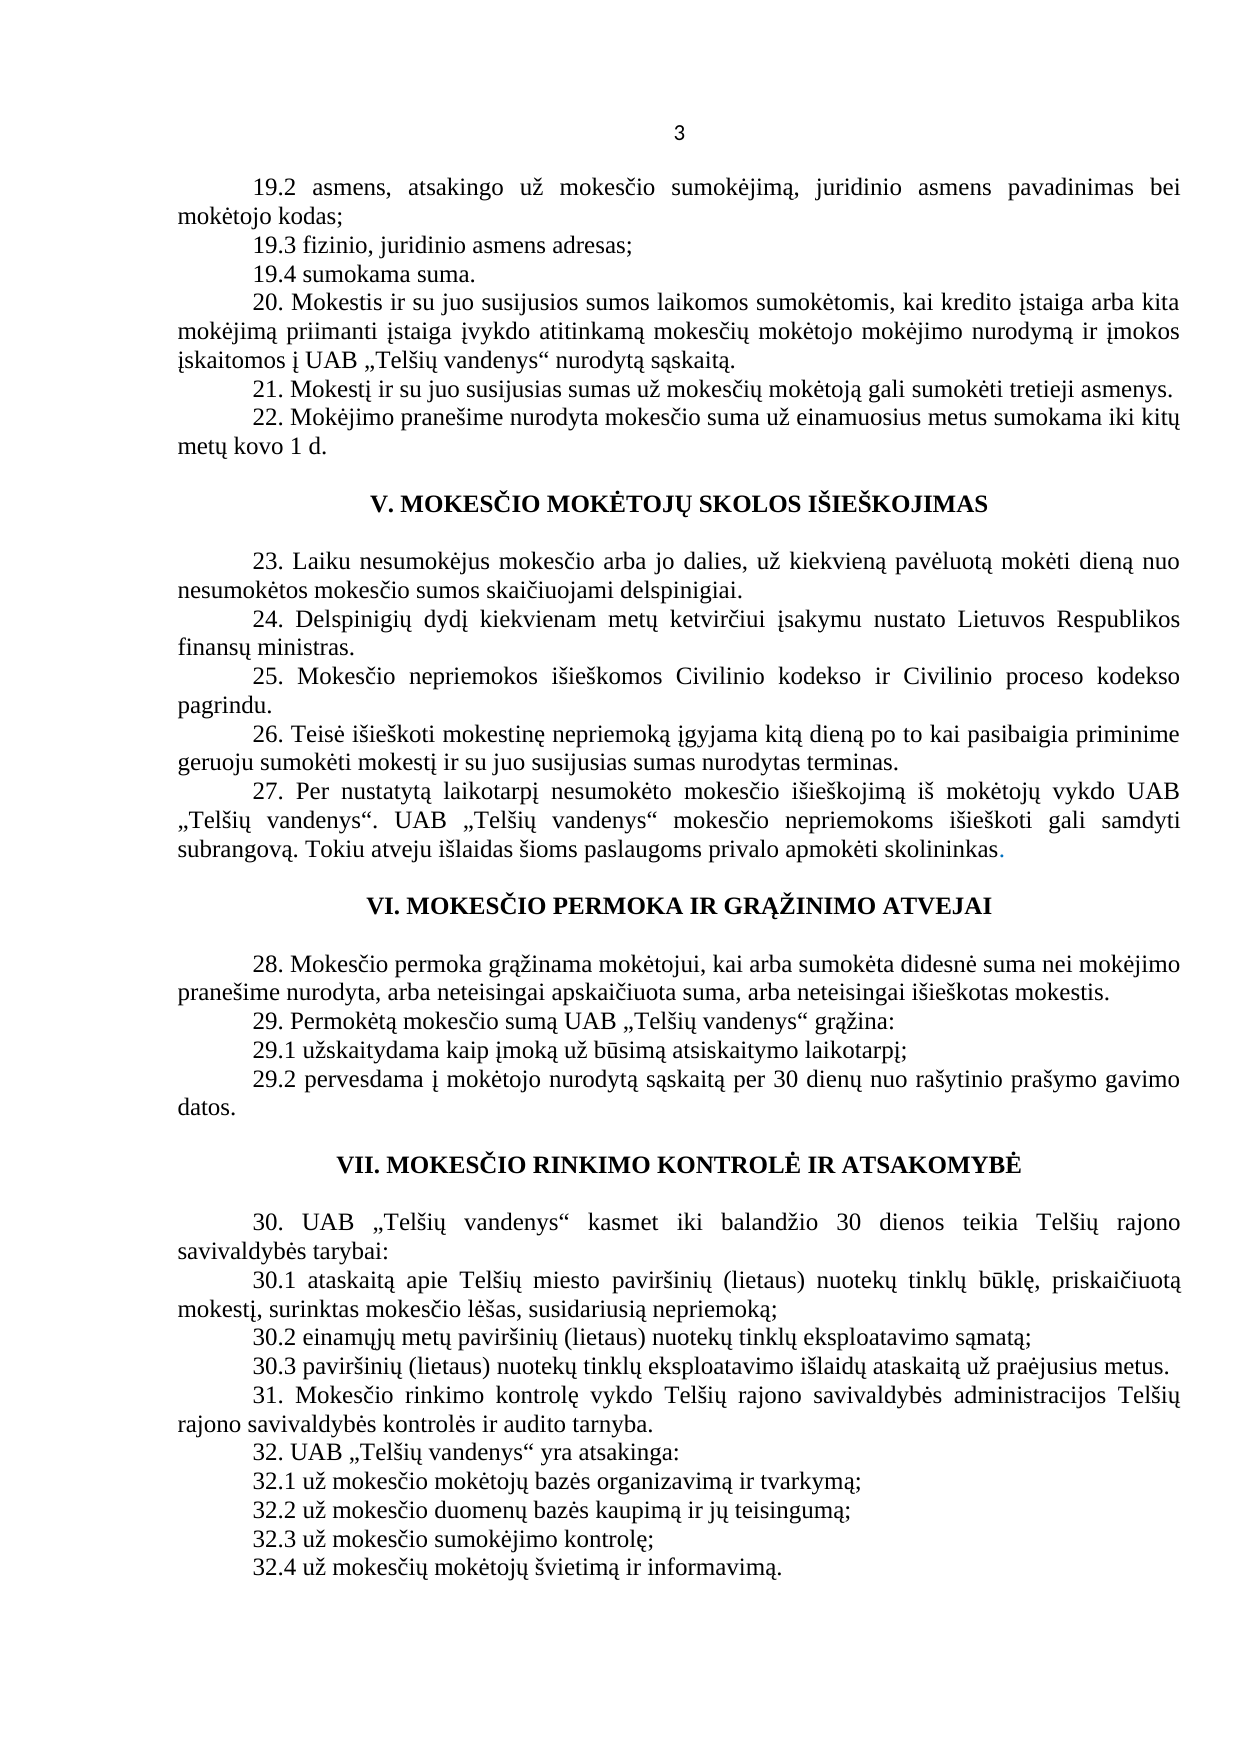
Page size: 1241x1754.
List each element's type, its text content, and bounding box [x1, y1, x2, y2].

text 27. Per nustatytą laikotarpį nesumokėto mokesčio išieškojimą iš mokėtojų vykdo UAB „Telšių vandenys“. UAB „Telšių vandenys“ mokesčio nepriemokoms išieškoti gali samdyti subrangovą. Tokiu atveju išlaidas šioms paslaugoms privalo apmokėti skolininkas. [177, 776, 1181, 862]
text 32.3 už mokesčio sumokėjimo kontrolę; [177, 1524, 1181, 1552]
text 26. Teisė išieškoti mokestinę nepriemoką įgyjama kitą dieną po to kai pasibaigia priminime geruoju sumokėti mokestį ir su juo susijusias sumas nurodytas terminas. [177, 719, 1181, 776]
text 19.3 fizinio, juridinio asmens adresas; [177, 230, 1181, 259]
text 22. Mokėjimo pranešime nurodyta mokesčio suma už einamuosius metus sumokama iki kitų metų kovo 1 d. [177, 402, 1181, 460]
text V. MOKESČIO MOKĖTOJŲ SKOLOS IŠIEŠKOJIMAS [177, 489, 1181, 517]
text 19.4 sumokama suma. [177, 259, 1181, 287]
text 32.1 už mokesčio mokėtojų bazės organizavimą ir tvarkymą; [177, 1466, 1181, 1495]
text 29.2 pervesdama į mokėtojo nurodytą sąskaitą per 30 dienų nuo rašytinio prašymo gavimo datos. [177, 1064, 1181, 1121]
text 32.4 už mokesčių mokėtojų švietimą ir informavimą. [177, 1552, 1181, 1581]
text 30.2 einamųjų metų paviršinių (lietaus) nuotekų tinklų eksploatavimo sąmatą; [177, 1322, 1181, 1351]
text 24. Delspinigių dydį kiekvienam metų ketvirčiui įsakymu nustato Lietuvos Respublikos finansų ministras. [177, 604, 1181, 661]
text 19.2 asmens, atsakingo už mokesčio sumokėjimą, juridinio asmens pavadinimas bei mokėtojo kodas; [177, 172, 1181, 230]
text 32. UAB „Telšių vandenys“ yra atsakinga: [177, 1437, 1181, 1466]
text 30. UAB „Telšių vandenys“ kasmet iki balandžio 30 dienos teikia Telšių rajono savivaldybės tarybai: [177, 1207, 1181, 1265]
text 21. Mokestį ir su juo susijusias sumas už mokesčių mokėtoją gali sumokėti tretieji asmenys. [177, 374, 1181, 402]
text 25. Mokesčio nepriemokos išieškomos Civilinio kodekso ir Civilinio proceso kodekso pagrindu. [177, 661, 1181, 719]
text 32.2 už mokesčio duomenų bazės kaupimą ir jų teisingumą; [177, 1495, 1181, 1524]
text VI. MOKESČIO PERMOKA IR GRĄŽINIMO ATVEJAI [177, 891, 1181, 920]
text 23. Laiku nesumokėjus mokesčio arba jo dalies, už kiekvieną pavėluotą mokėti dieną nuo nesumokėtos mokesčio sumos skaičiuojami delspinigiai. [177, 546, 1181, 604]
text 30.3 paviršinių (lietaus) nuotekų tinklų eksploatavimo išlaidų ataskaitą už praėjusius metus. [177, 1351, 1181, 1380]
text 20. Mokestis ir su juo susijusios sumos laikomos sumokėtomis, kai kredito įstaiga arba kita mokėjimą priimanti įstaiga įvykdo atitinkamą mokesčių mokėtojo mokėjimo nurodymą ir įmokos įskaitomos į UAB „Telšių vandenys“ nurodytą sąskaitą. [177, 287, 1181, 374]
text 29.1 užskaitydama kaip įmoką už būsimą atsiskaitymo laikotarpį; [177, 1035, 1181, 1064]
text 29. Permokėtą mokesčio sumą UAB „Telšių vandenys“ grąžina: [177, 1006, 1181, 1035]
text 31. Mokesčio rinkimo kontrolę vykdo Telšių rajono savivaldybės administracijos Telšių rajono savivaldybės kontrolės ir audito tarnyba. [177, 1380, 1181, 1437]
text 30.1 ataskaitą apie Telšių miesto paviršinių (lietaus) nuotekų tinklų būklę, priskaičiuotą mokestį, surinktas mokesčio lėšas, susidariusią nepriemoką; [177, 1265, 1181, 1322]
text 28. Mokesčio permoka grąžinama mokėtojui, kai arba sumokėta didesnė suma nei mokėjimo pranešime nurodyta, arba neteisingai apskaičiuota suma, arba neteisingai išieškotas mokestis. [177, 949, 1181, 1006]
text VII. MOKESČIO RINKIMO KONTROLĖ IR ATSAKOMYBĖ [177, 1150, 1181, 1179]
